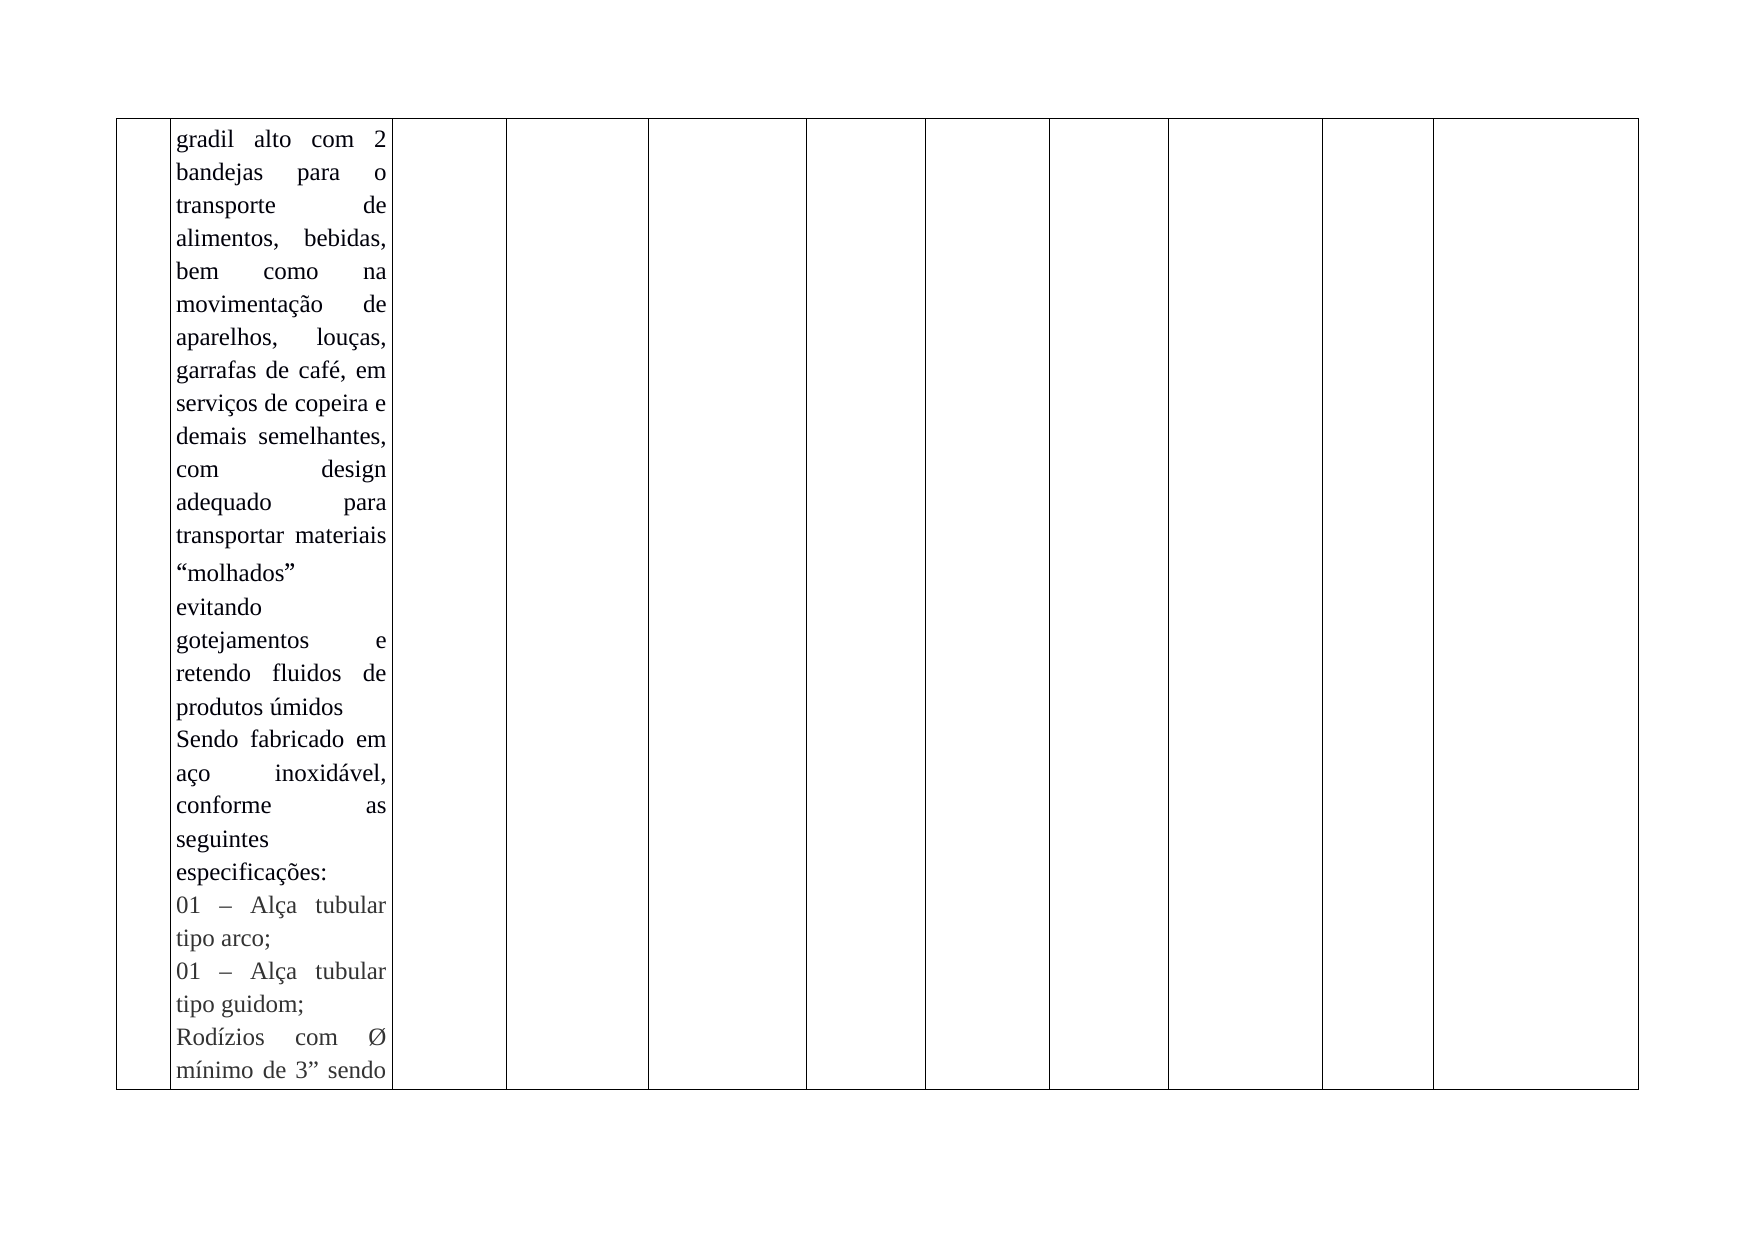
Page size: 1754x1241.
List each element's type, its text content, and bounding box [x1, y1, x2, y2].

table_cell [1169, 119, 1322, 1089]
table_cell [926, 119, 1049, 1089]
table_cell gradil alto com 2 bandejas para o transporte de alimentos, bebidas, bem como na movimentação de aparelhos, louças, garrafas de café, em serviços de copeira e demais semelhantes, com design adequado para transportar materiais “molhados” evitando gotejamentos e retendo fluidos de produtos úmidos Sendo fabricado em aço inoxidável, conforme as seguintes especificações: 01 – Alça tubular tipo arco; 01 – Alça tubular tipo guidom; Rodízios com Ø mínimo de 3” sendo [171, 119, 392, 1089]
table_cell [1434, 119, 1638, 1089]
table_cell [393, 119, 506, 1089]
table_cell [807, 119, 925, 1089]
table_cell [649, 119, 806, 1089]
table_cell [117, 119, 170, 1089]
table_cell [1050, 119, 1168, 1089]
table_cell [1323, 119, 1433, 1089]
table_cell [507, 119, 648, 1089]
